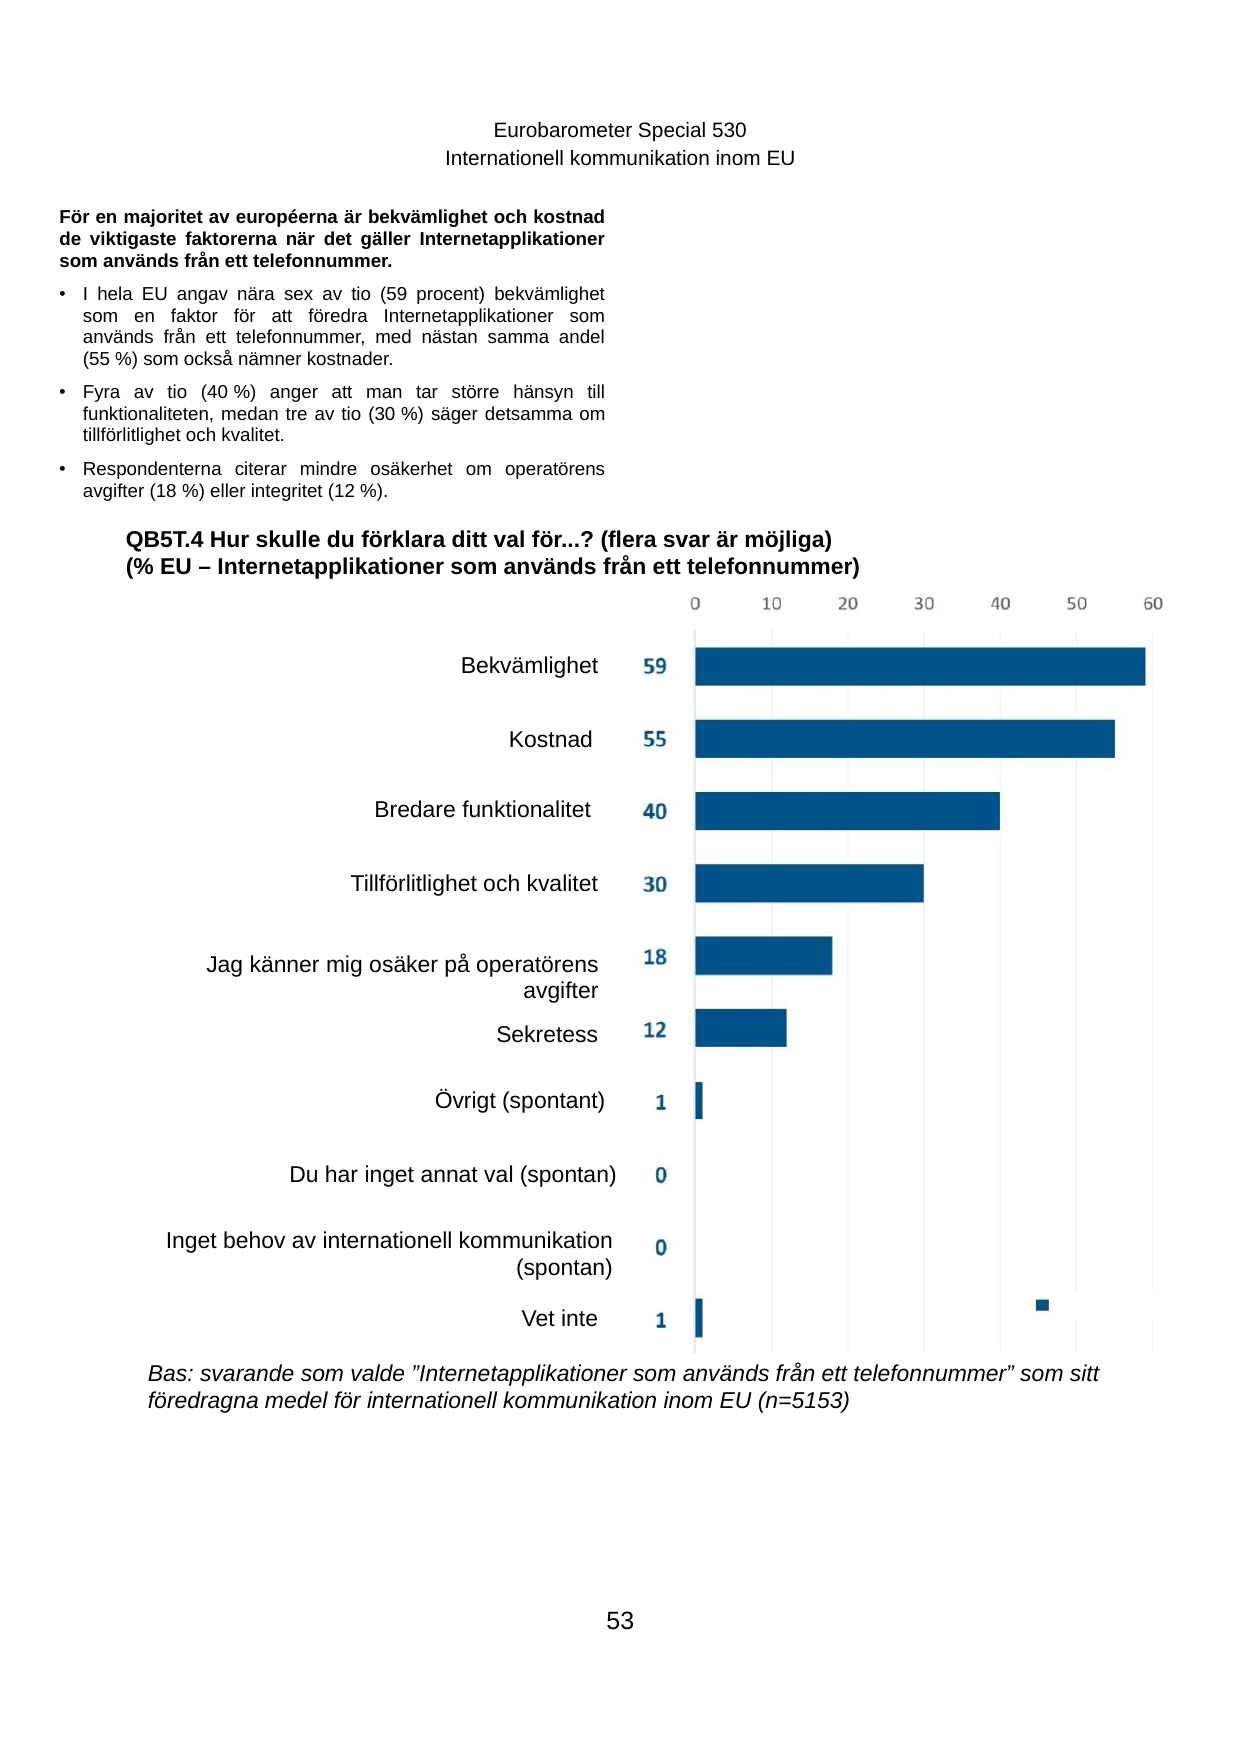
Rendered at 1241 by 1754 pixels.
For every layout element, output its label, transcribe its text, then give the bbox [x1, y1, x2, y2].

list Respondenterna citerar mindre osäkerhet om operatörens avgifter (18 %) eller integritet (12 %). [59, 458, 605, 501]
text För en majoritet av européerna är bekvämlighet och kostnad de viktigaste faktorerna när det gäller Internetapplikationer som används från ett telefonnummer. [59, 206, 605, 271]
picture [620, 577, 1189, 1353]
list I hela EU angav nära sex av tio (59 procent) bekvämlighet som en faktor för att föredra Internetapplikationer som används från ett telefonnummer, med nästan samma andel (55 %) som också nämner kostnader. [59, 283, 605, 369]
list Fyra av tio (40 %) anger att man tar större hänsyn till funktionaliteten, medan tre av tio (30 %) säger detsamma om tillförlitlighet och kvalitet. [59, 381, 605, 446]
